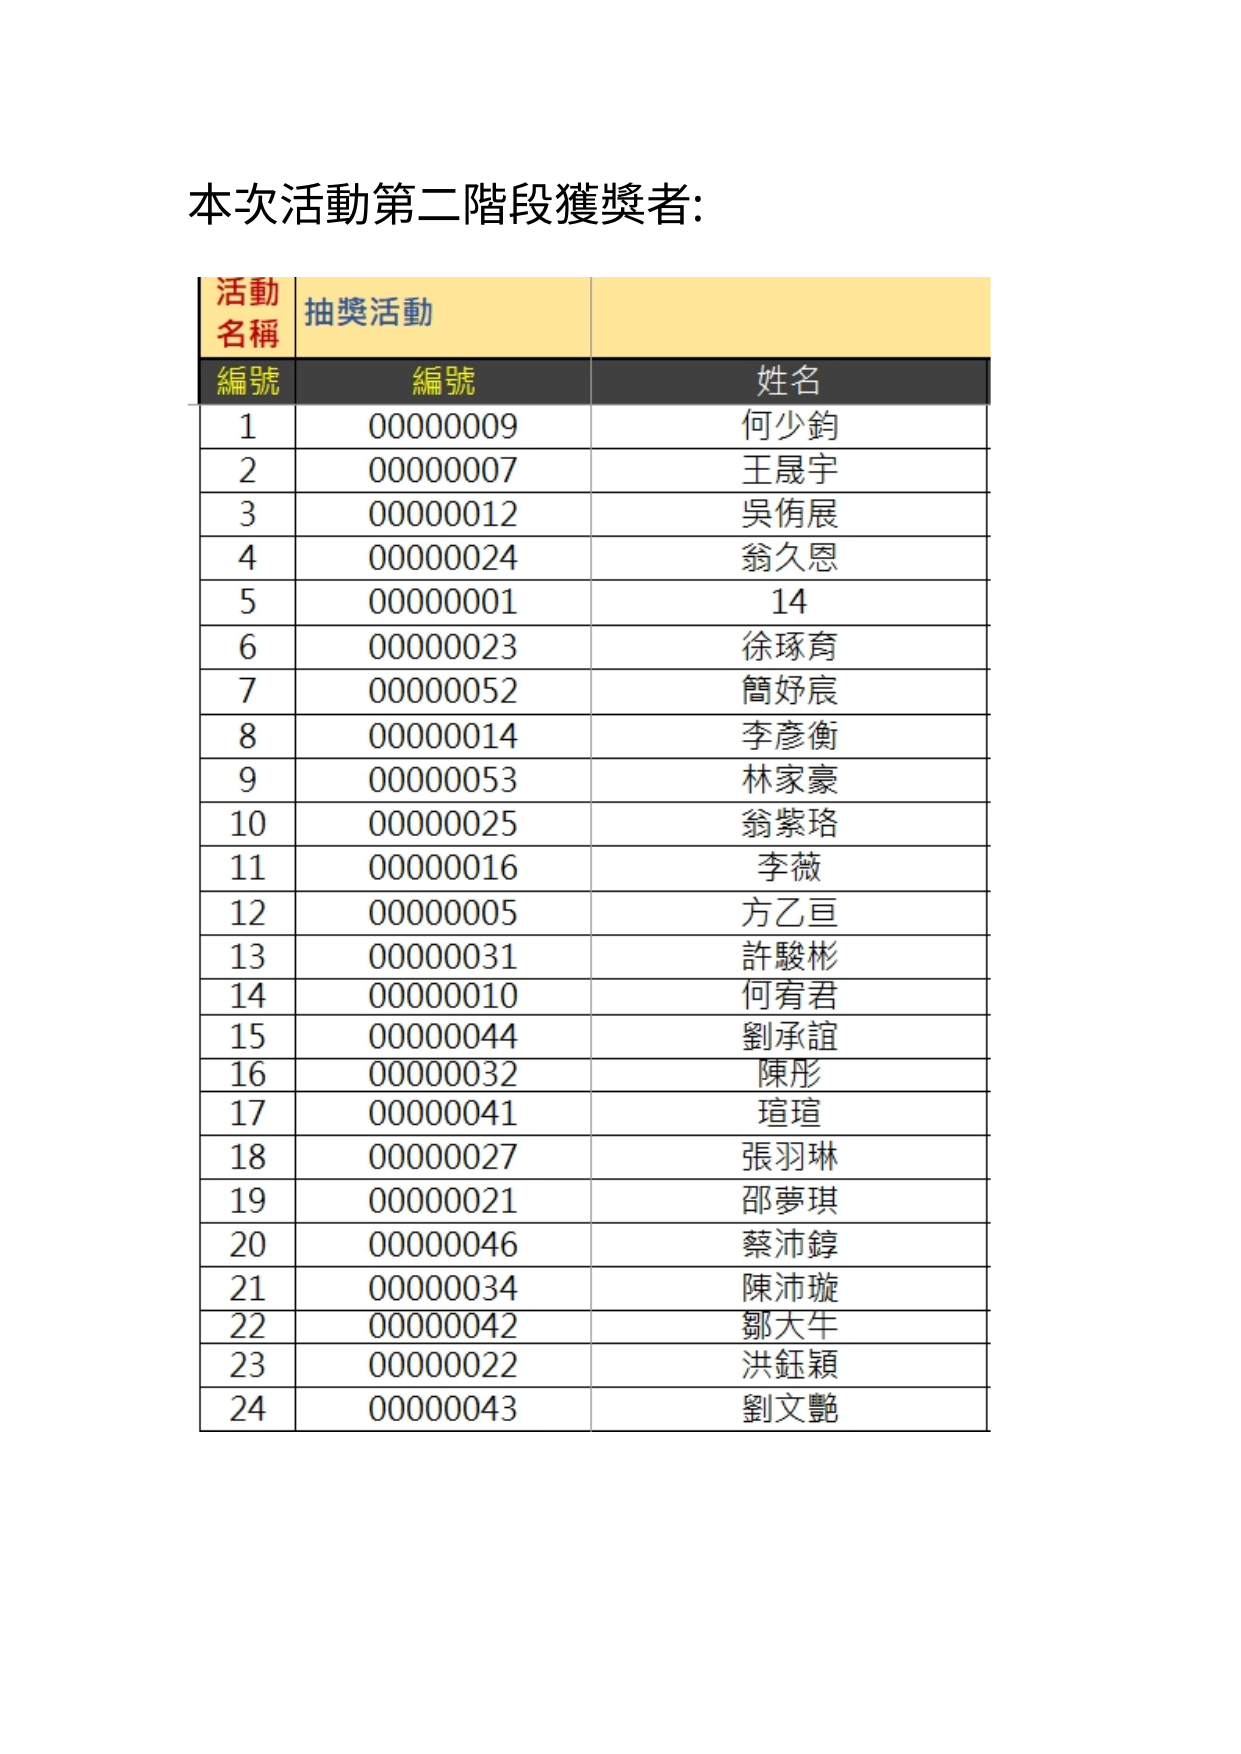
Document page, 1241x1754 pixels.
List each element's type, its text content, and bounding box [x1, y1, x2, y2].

picture [187, 277, 991, 1432]
text 本次活動第二階段獲獎者: [187, 164, 1053, 239]
